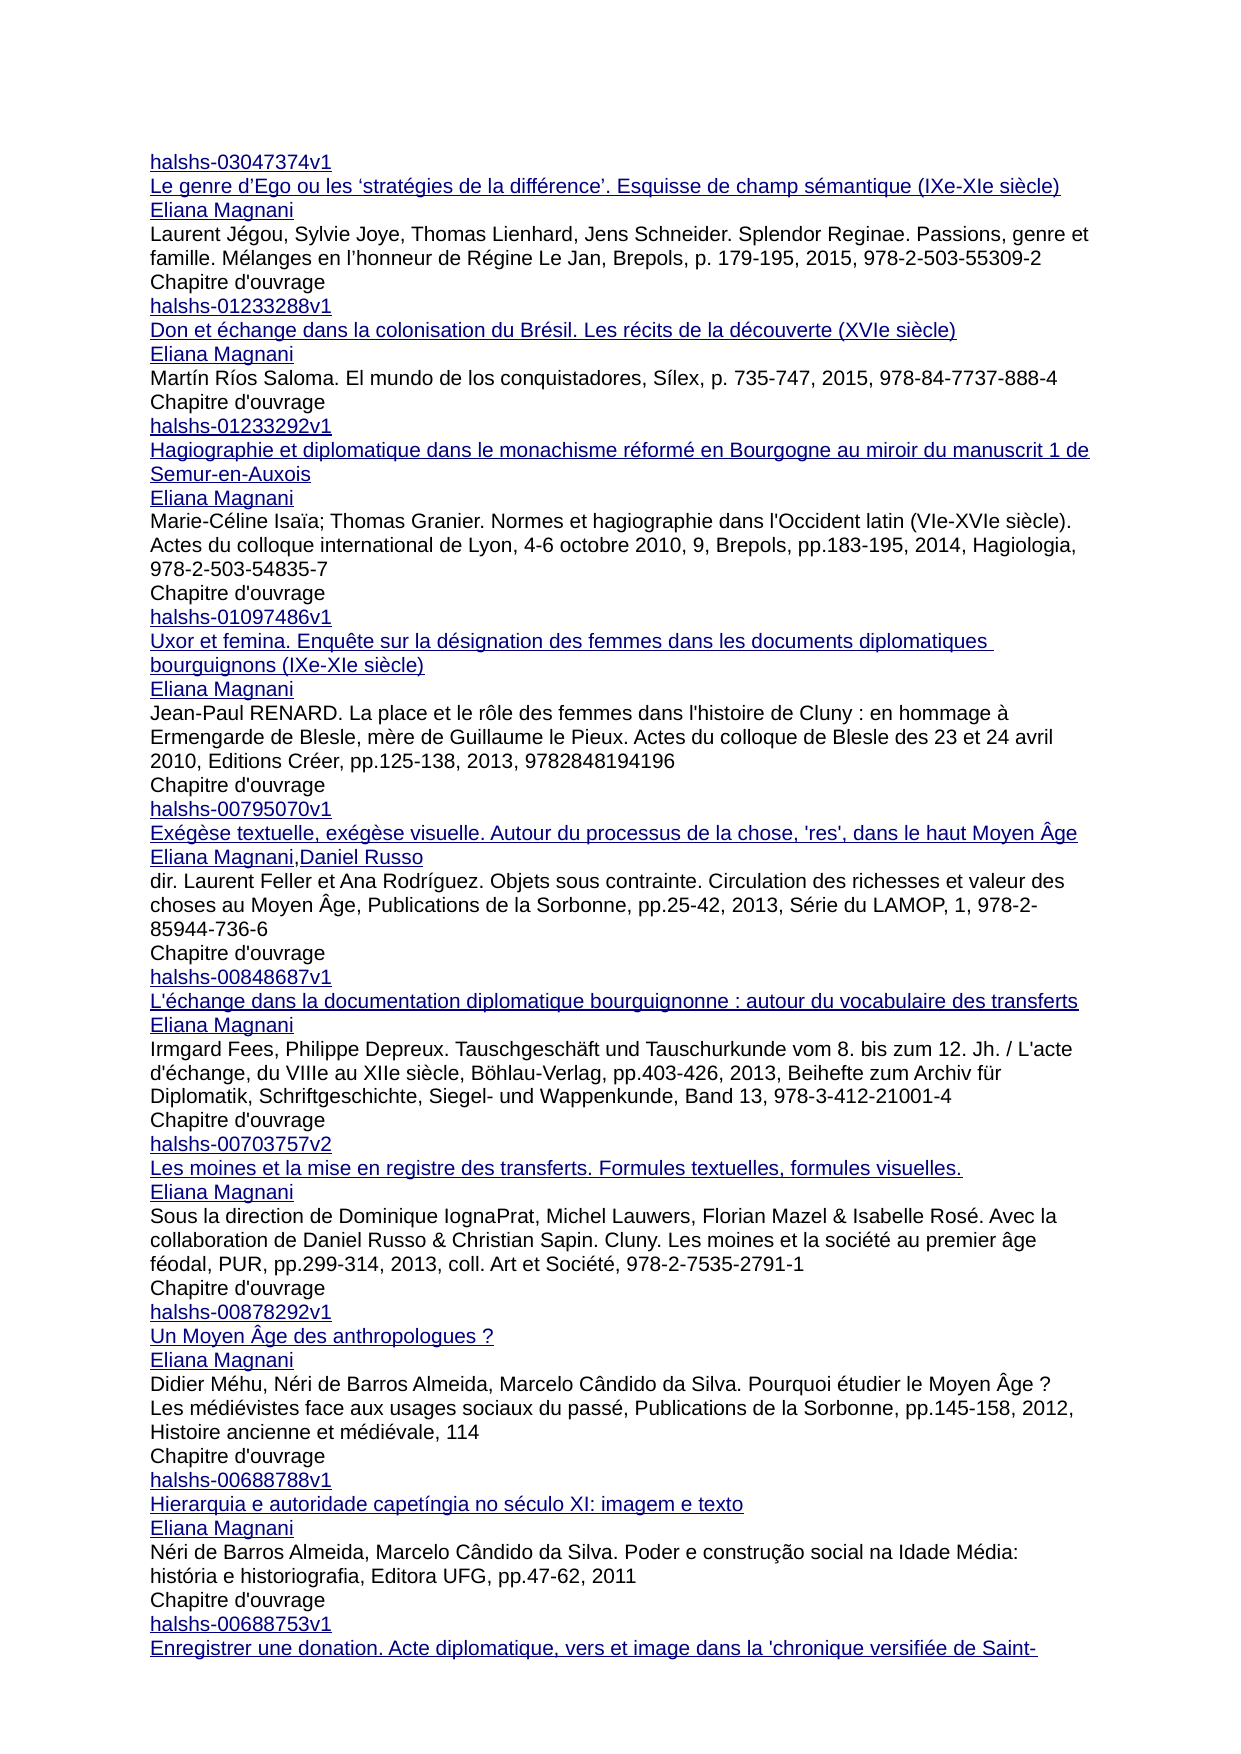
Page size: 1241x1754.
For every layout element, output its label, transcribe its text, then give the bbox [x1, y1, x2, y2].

table_cell Les moines et la mise en registre des transferts. Formules textuelles, formules visuelles. Eliana Magnani Sous la direction de Dominique Iogna­Prat, Michel Lauwers, Florian Mazel & Isabelle Rosé. Avec la collaboration de Daniel Russo & Christian Sapin. Cluny. Les moines et la société au premier âge féodal, PUR, pp.299-314, 2013, coll. Art et Société, 978-2-7535-2791-1 Chapitre d'ouvrage halshs-00878292v1 [150, 1156, 1090, 1324]
table_cell Uxor et femina. Enquête sur la désignation des femmes dans les documents diplomatiques bourguignons (IXe-XIe siècle) Eliana Magnani Jean-Paul RENARD. La place et le rôle des femmes dans l'histoire de Cluny : en hommage à Ermengarde de Blesle, mère de Guillaume le Pieux. Actes du colloque de Blesle des 23 et 24 avril 2010, Editions Créer, pp.125-138, 2013, 9782848194196 Chapitre d'ouvrage halshs-00795070v1 [150, 629, 1090, 821]
table_cell L'échange dans la documentation diplomatique bourguignonne : autour du vocabulaire des transferts Eliana Magnani Irmgard Fees, Philippe Depreux. Tauschgeschäft und Tauschurkunde vom 8. bis zum 12. Jh. / L'acte d'échange, du VIIIe au XIIe siècle, Böhlau-Verlag, pp.403-426, 2013, Beihefte zum Archiv für Diplomatik, Schriftgeschichte, Siegel- und Wappenkunde, Band 13, 978-3-412-21001-4 Chapitre d'ouvrage halshs-00703757v2 [150, 989, 1090, 1156]
table_cell Semur-en-Auxois Eliana Magnani Marie-Céline Isaïa; Thomas Granier. Normes et hagiographie dans l'Occident latin (VIe-XVIe siècle). Actes du colloque international de Lyon, 4-6 octobre 2010, 9, Brepols, pp.183-195, 2014, Hagiologia, 978-2-503-54835-7 Chapitre d'ouvrage halshs-01097486v1 [150, 459, 1090, 629]
table_cell Enregistrer une donation. Acte diplomatique, vers et image dans la 'chronique versifiée de Saint- [150, 1635, 1090, 1659]
table_cell halshs-03047374v1 [150, 150, 1090, 174]
table_cell Don et échange dans la colonisation du Brésil. Les récits de la découverte (XVIe siècle) Eliana Magnani Martín Ríos Saloma. El mundo de los conquistadores, Sílex, p. 735-747, 2015, 978-84-7737-888-4 Chapitre d'ouvrage halshs-01233292v1 [150, 318, 1090, 437]
table_cell Le genre d’Ego ou les ‘stratégies de la différence’. Esquisse de champ sémantique (IXe-XIe siècle) Eliana Magnani Laurent Jégou, Sylvie Joye, Thomas Lienhard, Jens Schneider. Splendor Reginae. Passions, genre et famille. Mélanges en l’honneur de Régine Le Jan, Brepols, p. 179-195, 2015, 978-2-503-55309-2 Chapitre d'ouvrage halshs-01233288v1 [150, 174, 1090, 318]
table_cell Exégèse textuelle, exégèse visuelle. Autour du processus de la chose, 'res', dans le haut Moyen Âge Eliana Magnani,Daniel Russo dir. Laurent Feller et Ana Rodríguez. Objets sous contrainte. Circulation des richesses et valeur des choses au Moyen Âge, Publications de la Sorbonne, pp.25-42, 2013, Série du LAMOP, 1, 978-2-85944-736-6 Chapitre d'ouvrage halshs-00848687v1 [150, 821, 1090, 988]
table_cell Un Moyen Âge des anthropologues ? Eliana Magnani Didier Méhu, Néri de Barros Almeida, Marcelo Cândido da Silva. Pourquoi étudier le Moyen Âge ? Les médiévistes face aux usages sociaux du passé, Publications de la Sorbonne, pp.145-158, 2012, Histoire ancienne et médiévale, 114 Chapitre d'ouvrage halshs-00688788v1 [150, 1324, 1090, 1492]
table_cell Hierarquia e autoridade capetíngia no século XI: imagem e texto Eliana Magnani Néri de Barros Almeida, Marcelo Cândido da Silva. Poder e construção social na Idade Média: história e historiografia, Editora UFG, pp.47-62, 2011 Chapitre d'ouvrage halshs-00688753v1 [150, 1492, 1090, 1635]
table_cell Hagiographie et diplomatique dans le monachisme réformé en Bourgogne au miroir du manuscrit 1 de [150, 438, 1090, 458]
